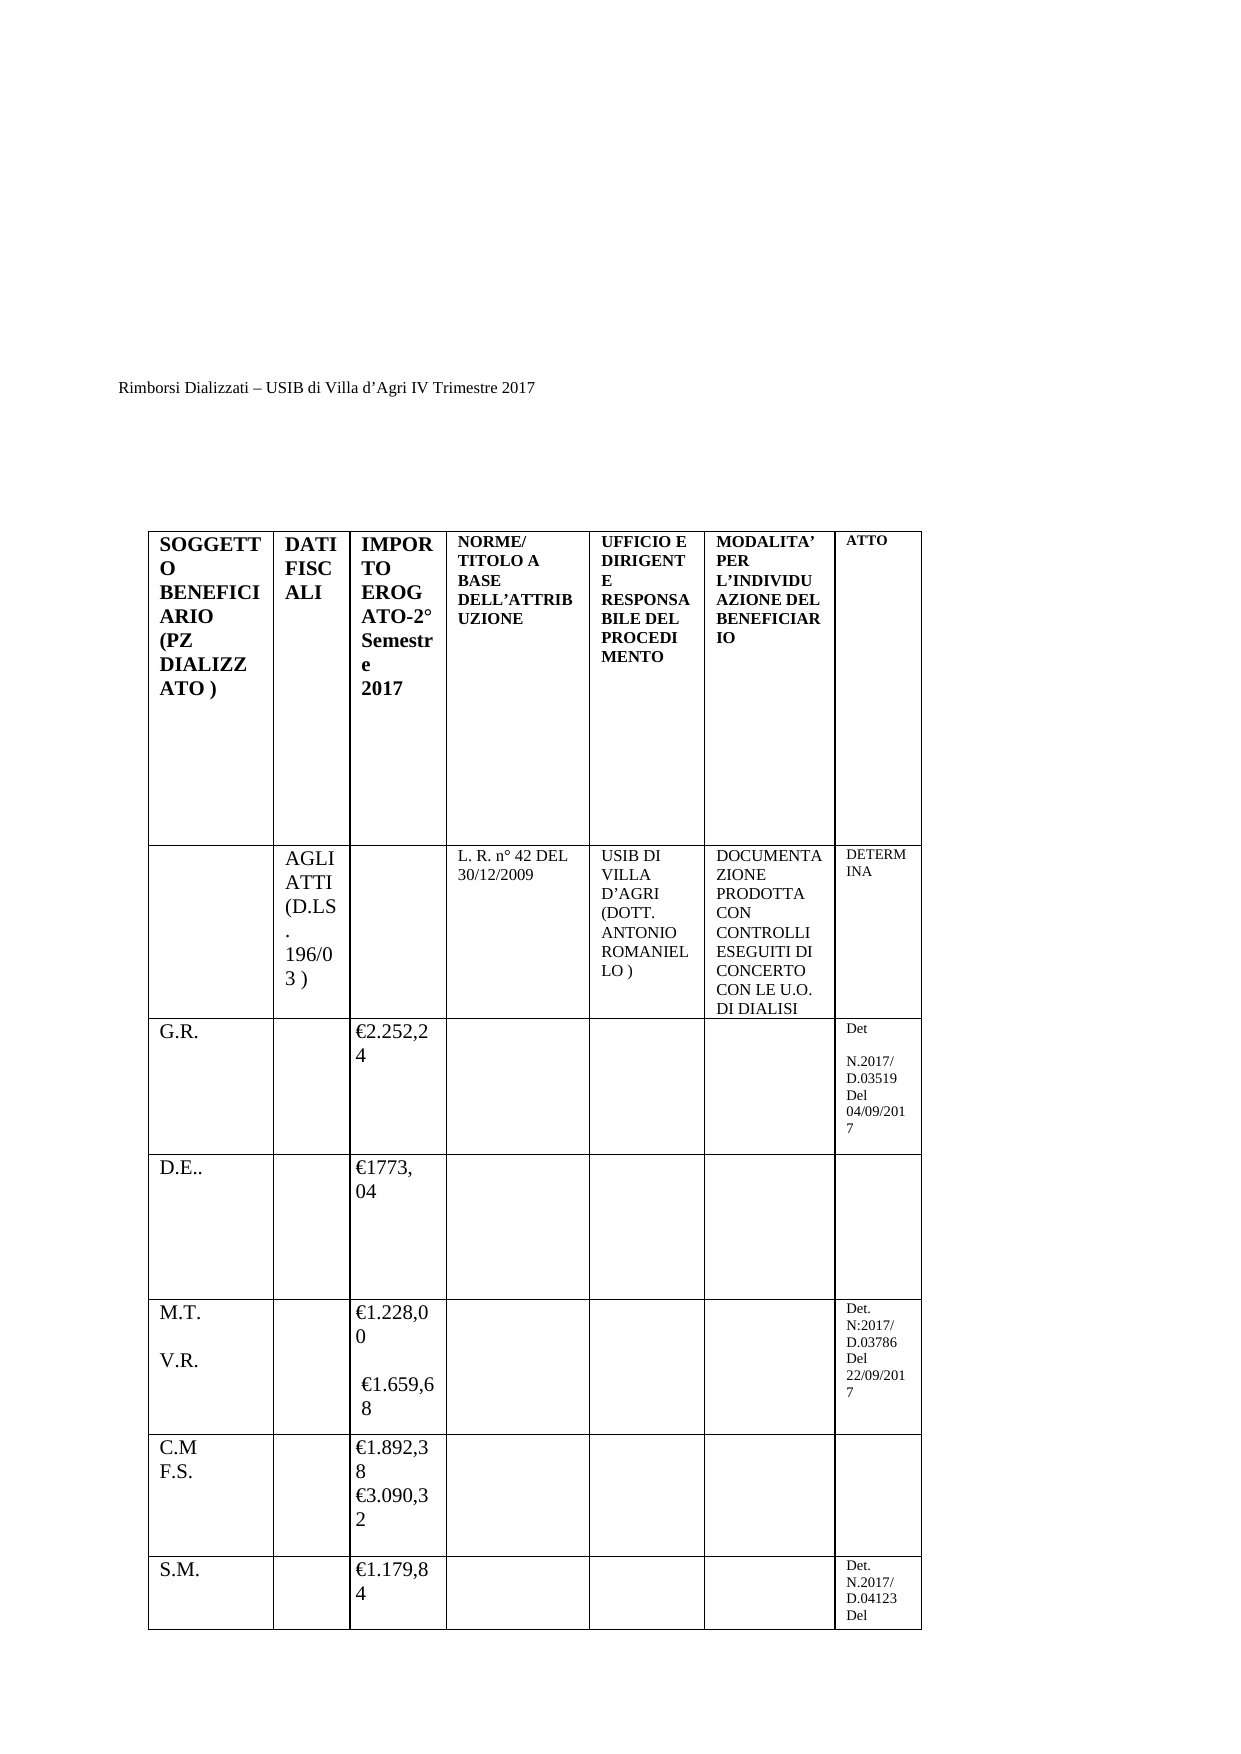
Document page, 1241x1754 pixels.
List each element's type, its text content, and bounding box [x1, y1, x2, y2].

table_cell AGLI ATTI (D.LS. 196/03 ) [274, 846, 349, 1018]
table_cell [274, 1019, 349, 1153]
table_cell €1.179,84 [351, 1557, 446, 1629]
table_cell [447, 1557, 589, 1629]
table_cell Det N.2017/D.03519 Del 04/09/2017 [836, 1019, 921, 1153]
table_cell [590, 1435, 704, 1556]
table_cell [447, 1019, 589, 1153]
table_header IMPORTO EROGATO-2° Semestre 2017 [351, 532, 446, 845]
table_cell DOCUMENTAZIONE PRODOTTA CON CONTROLLI ESEGUITI DI CONCERTO CON LE U.O. DI DIALISI [705, 846, 834, 1018]
table_cell [447, 1300, 589, 1434]
table_cell [149, 846, 273, 1018]
table_cell [274, 1300, 349, 1434]
table_cell USIB DI VILLA D’AGRI (DOTT. ANTONIO ROMANIELLO ) [590, 846, 704, 1018]
table_cell €1.228,00 €1.659,68 [351, 1300, 446, 1434]
table_cell [836, 1435, 921, 1556]
table_header DATI FISCALI [274, 532, 349, 845]
table_cell [590, 1155, 704, 1299]
table_cell C.M F.S. [149, 1435, 273, 1556]
table_cell €1773, 04 [351, 1155, 446, 1299]
table_cell Det. N:2017/D.03786 Del 22/09/2017 [836, 1300, 921, 1434]
table_cell [705, 1557, 834, 1629]
table_cell [705, 1019, 834, 1153]
table_cell [274, 1155, 349, 1299]
table_cell M.T. V.R. [149, 1300, 273, 1434]
table_cell [705, 1435, 834, 1556]
table_header UFFICIO E DIRIGENTE RESPONSABILE DEL PROCEDIMENTO [590, 532, 704, 845]
table_cell €1.892,38 €3.090,32 [351, 1435, 446, 1556]
table_cell L. R. n° 42 DEL 30/12/2009 [447, 846, 589, 1018]
table_header SOGGETTO BENEFICIARIO (PZ DIALIZZATO ) [149, 532, 273, 845]
table_cell [590, 1557, 704, 1629]
table_cell [705, 1155, 834, 1299]
table_cell Det. N.2017/D.04123 Del [836, 1557, 921, 1629]
table_cell G.R. [149, 1019, 273, 1153]
table_cell [447, 1435, 589, 1556]
table_cell DETERMINA [836, 846, 921, 1018]
table_cell [351, 846, 446, 1018]
table_cell €2.252,24 [351, 1019, 446, 1153]
table_cell D.E.. [149, 1155, 273, 1299]
table_cell [705, 1300, 834, 1434]
table_cell [590, 1019, 704, 1153]
table_cell [590, 1300, 704, 1434]
table_cell S.M. [149, 1557, 273, 1629]
table_header NORME/TITOLO A BASE DELL’ATTRIBUZIONE [447, 532, 589, 845]
table_header MODALITA’ PER L’INDIVIDUAZIONE DEL BENEFICIARIO [705, 532, 834, 845]
table_cell [836, 1155, 921, 1299]
text Rimborsi Dializzati – USIB di Villa d’Agri IV Trimestre 2017 [118, 378, 1122, 397]
table_cell [274, 1435, 349, 1556]
table_cell [447, 1155, 589, 1299]
table_header ATTO [836, 532, 921, 845]
table_cell [274, 1557, 349, 1629]
